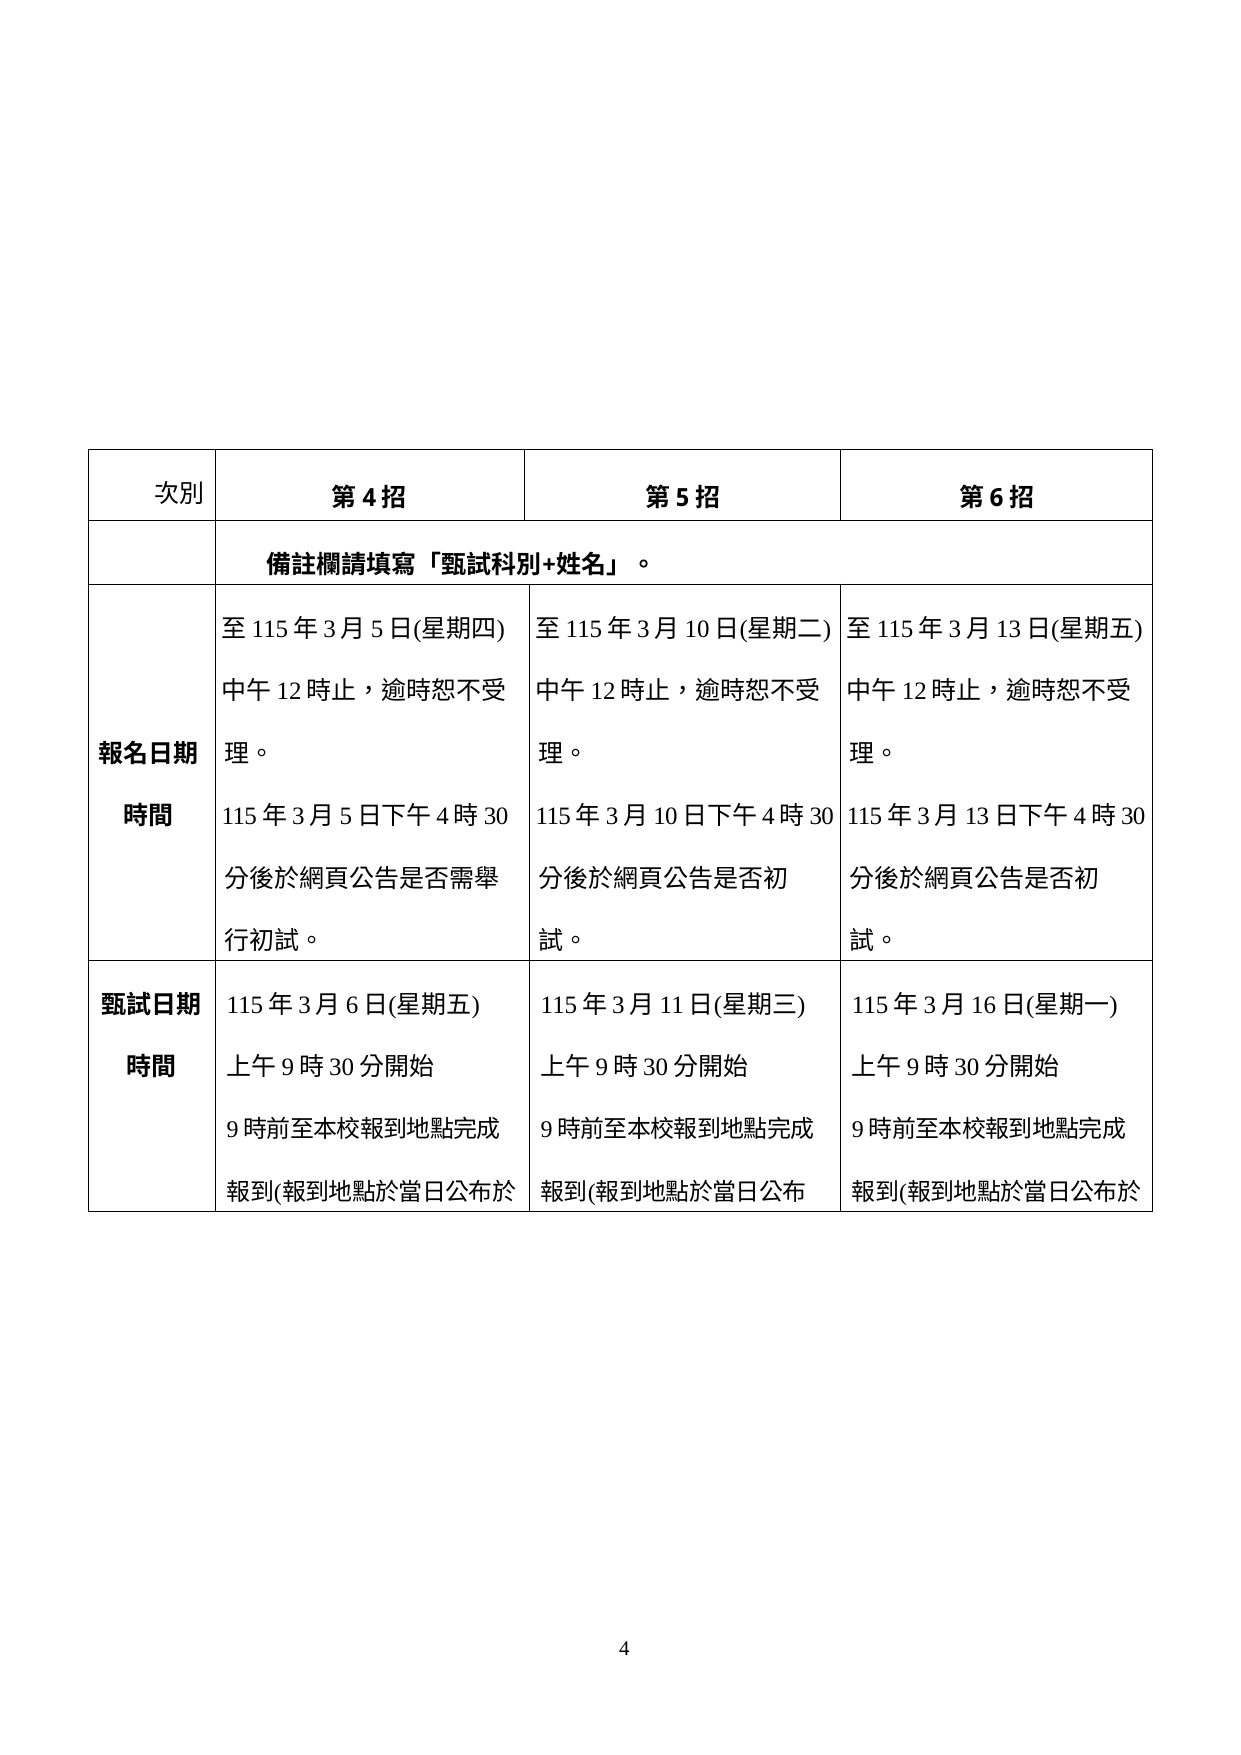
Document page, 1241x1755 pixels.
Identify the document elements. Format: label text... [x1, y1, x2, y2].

table_header 第5招 [525, 450, 840, 520]
table_cell 至115年3月13日(星期五) 中午12時止，逾時恕不受理。 115年3月13日下午4時30分後於網頁公告是否初試。 [841, 585, 1152, 959]
table_cell 115年3月11日(星期三) 上午9時30分開始 9時前至本校報到地點完成報到(報到地點於當日公布 [530, 961, 840, 1211]
table_cell 備註欄請填寫「甄試科別+姓名」。 [216, 521, 1152, 583]
table_cell 甄試日期時間 [89, 961, 215, 1211]
table_cell 報名方式 [89, 521, 215, 583]
table_header 第4招 [216, 450, 524, 520]
table_cell 115年3月16日(星期一) 上午9時30分開始 9時前至本校報到地點完成報到(報到地點於當日公布於 [841, 961, 1152, 1211]
table_cell 至115年3月10日(星期二) 中午12時止，逾時恕不受理。 115年3月10日下午4時30分後於網頁公告是否初試。 [530, 585, 840, 959]
table_cell 報名日期時間 [89, 585, 215, 959]
table_header 第6招 [841, 450, 1152, 520]
table_cell 115年3月6日(星期五) 上午9時30分開始 9時前至本校報到地點完成報到(報到地點於當日公布於 [216, 961, 529, 1211]
table_header 次別 說明 [89, 450, 215, 520]
table_cell 至115年3月5日(星期四) 中午12時止，逾時恕不受理。 115年3月5日下午4時30分後於網頁公告是否需舉行初試。 [216, 585, 529, 959]
